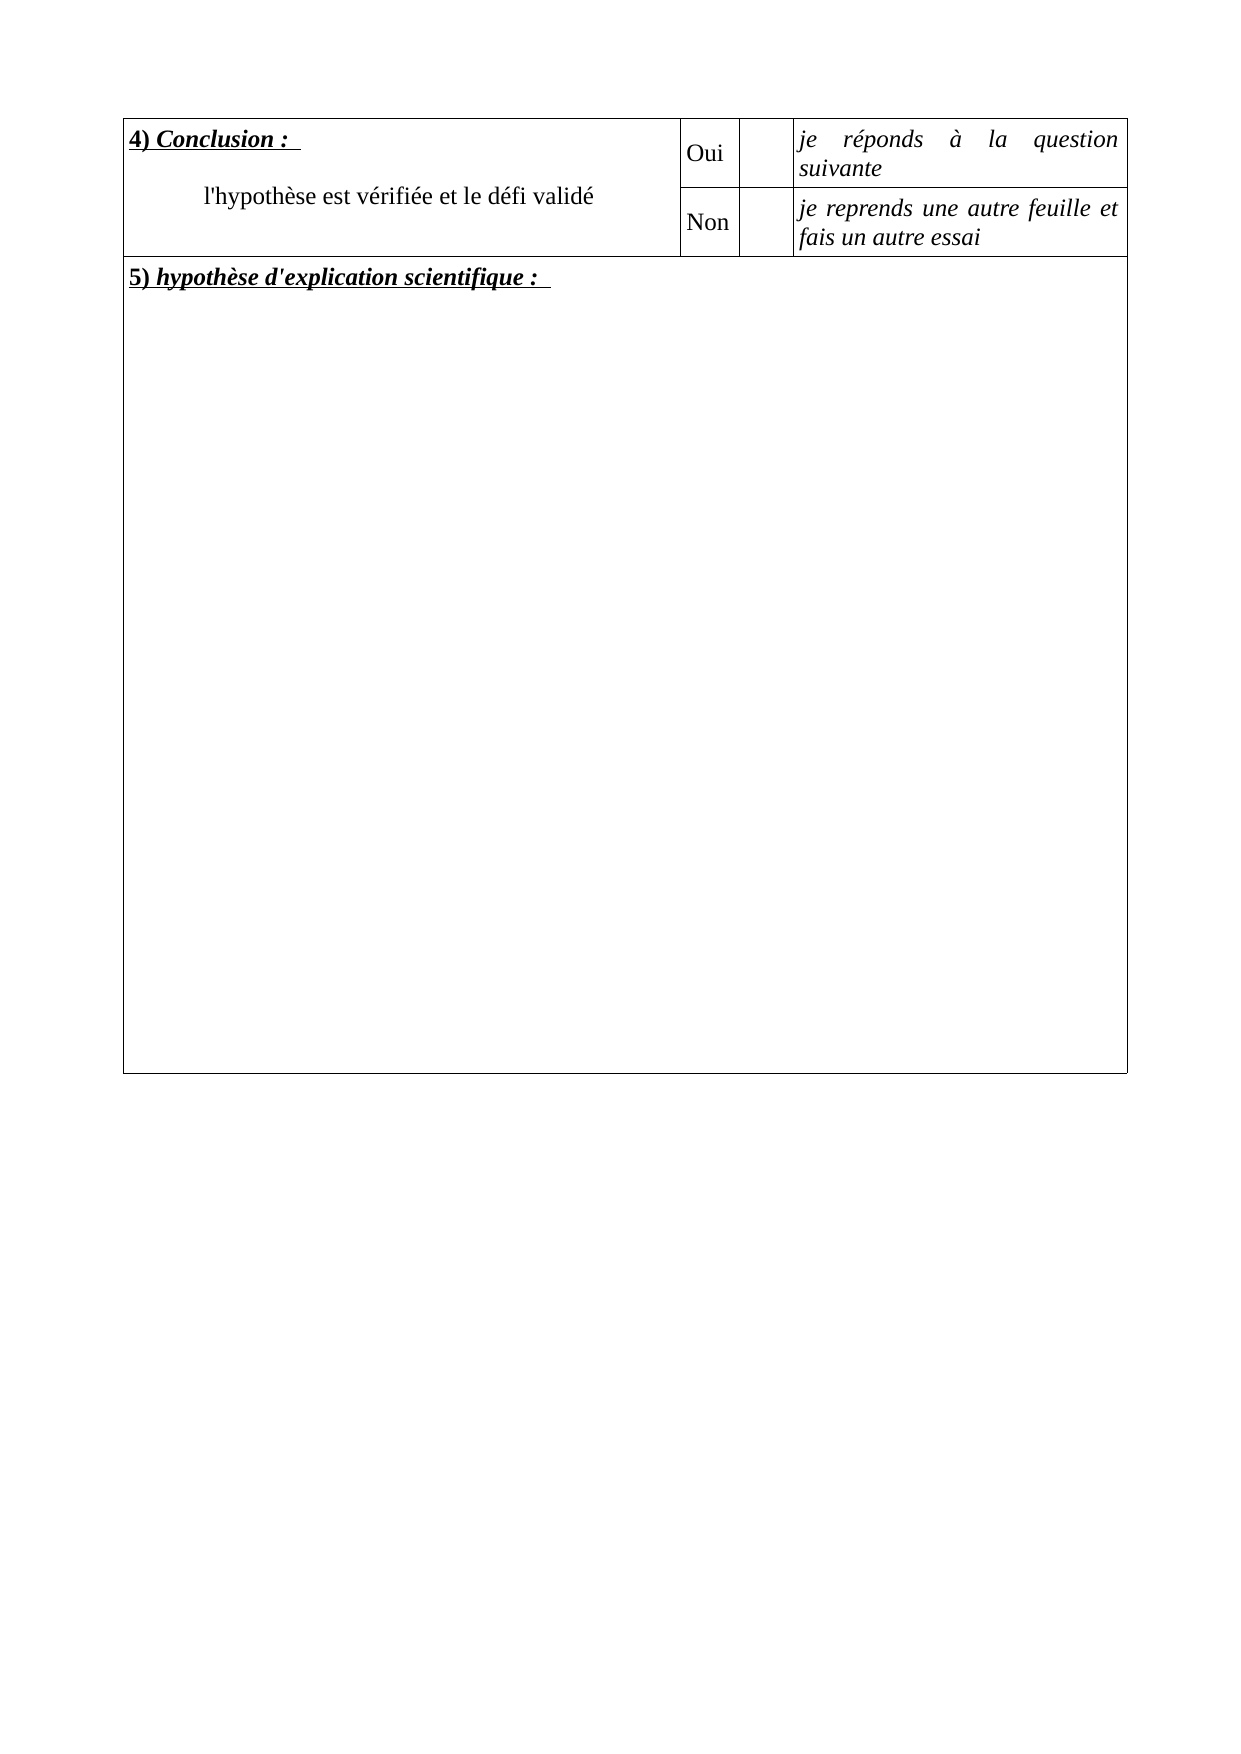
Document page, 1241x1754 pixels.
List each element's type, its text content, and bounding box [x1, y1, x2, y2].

table_cell je réponds à la question suivante [794, 119, 1127, 187]
table_cell [740, 119, 793, 187]
table_cell 5) hypothèse d'explication scientifique : [124, 257, 1127, 1073]
table_cell Oui [681, 119, 739, 187]
table_cell je reprends une autre feuille et fais un autre essai [794, 188, 1127, 256]
table_cell [740, 188, 793, 256]
table_cell 4) Conclusion : l'hypothèse est vérifiée et le défi validé [124, 119, 680, 256]
table_cell Non [681, 188, 739, 256]
